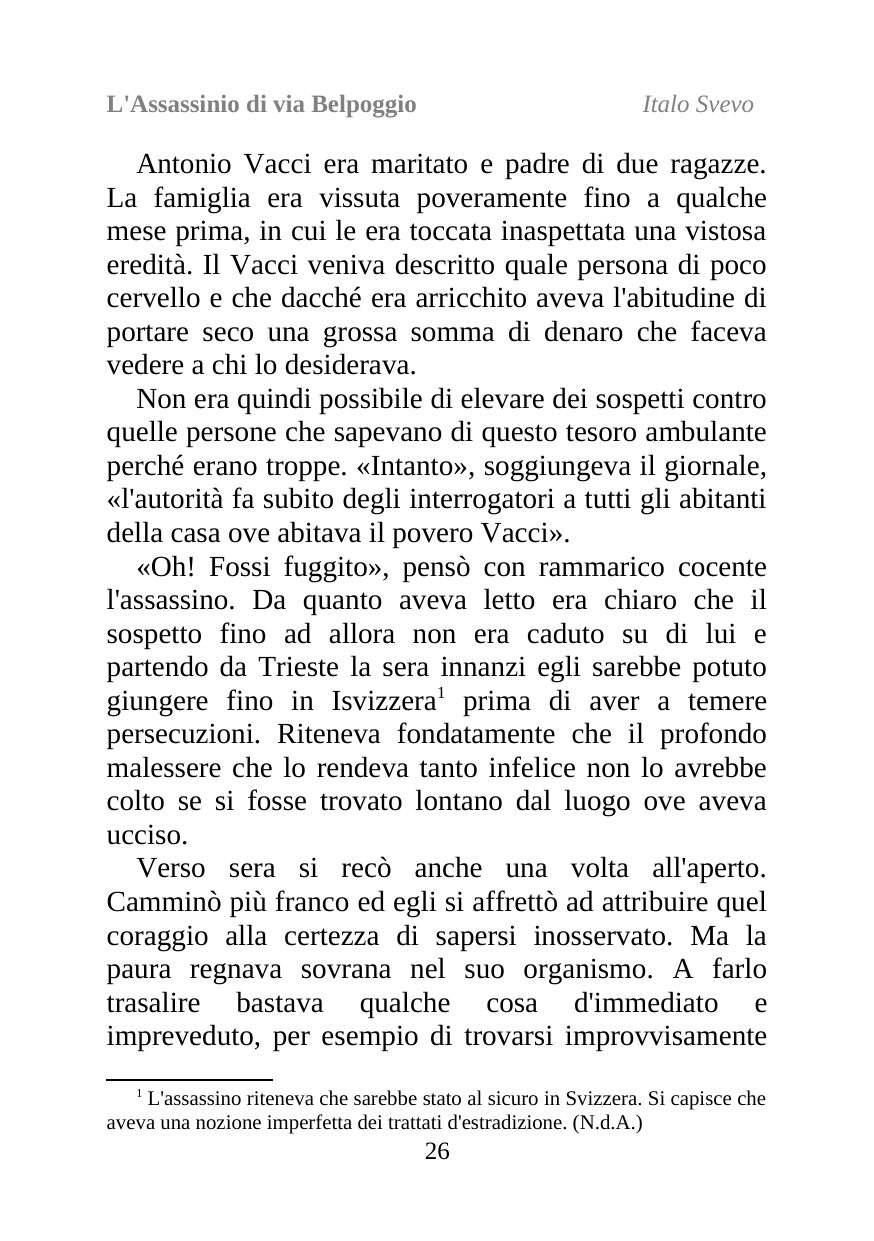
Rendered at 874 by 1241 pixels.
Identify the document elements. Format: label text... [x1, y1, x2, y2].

text Antonio Vacci era maritato e padre di due ragazze. La famiglia era vissuta poveramente fino a qualche mese prima, in cui le era toccata inaspettata una vistosa eredità. Il Vacci veniva descritto quale persona di poco cervello e che dacché era arricchito aveva l'abitudine di portare seco una grossa somma di denaro che faceva vedere a chi lo desiderava. [106, 146, 768, 381]
text L'assassino riteneva che sarebbe stato al sicuro in Svizzera. Si capisce che aveva una nozione imperfetta dei trattati d'estradizione. (N.d.A.) [106, 1086, 768, 1134]
text «Oh! Fossi fuggito», pensò con rammarico cocente l'assassino. Da quanto aveva letto era chiaro che il sospetto fino ad allora non era caduto su di lui e partendo da Trieste la sera innanzi egli sarebbe potuto giungere fino in Isvizzera prima di aver a temere persecuzioni. Riteneva fondatamente che il profondo malessere che lo rendeva tanto infelice non lo avrebbe colto se si fosse trovato lontano dal luogo ove aveva ucciso. [106, 549, 768, 851]
text Verso sera si recò anche una volta all'aperto. Camminò più franco ed egli si affrettò ad attribuire quel coraggio alla certezza di sapersi inosservato. Ma la paura regnava sovrana nel suo organismo. A farlo trasalire bastava qualche cosa d'immediato e impreveduto, per esempio di trovarsi improvvisamente [106, 851, 768, 1052]
text Non era quindi possibile di elevare dei sospetti contro quelle persone che sapevano di questo tesoro ambulante perché erano troppe. «Intanto», soggiungeva il giornale, «l'autorità fa subito degli interrogatori a tutti gli abitanti della casa ove abitava il povero Vacci». [106, 381, 768, 549]
